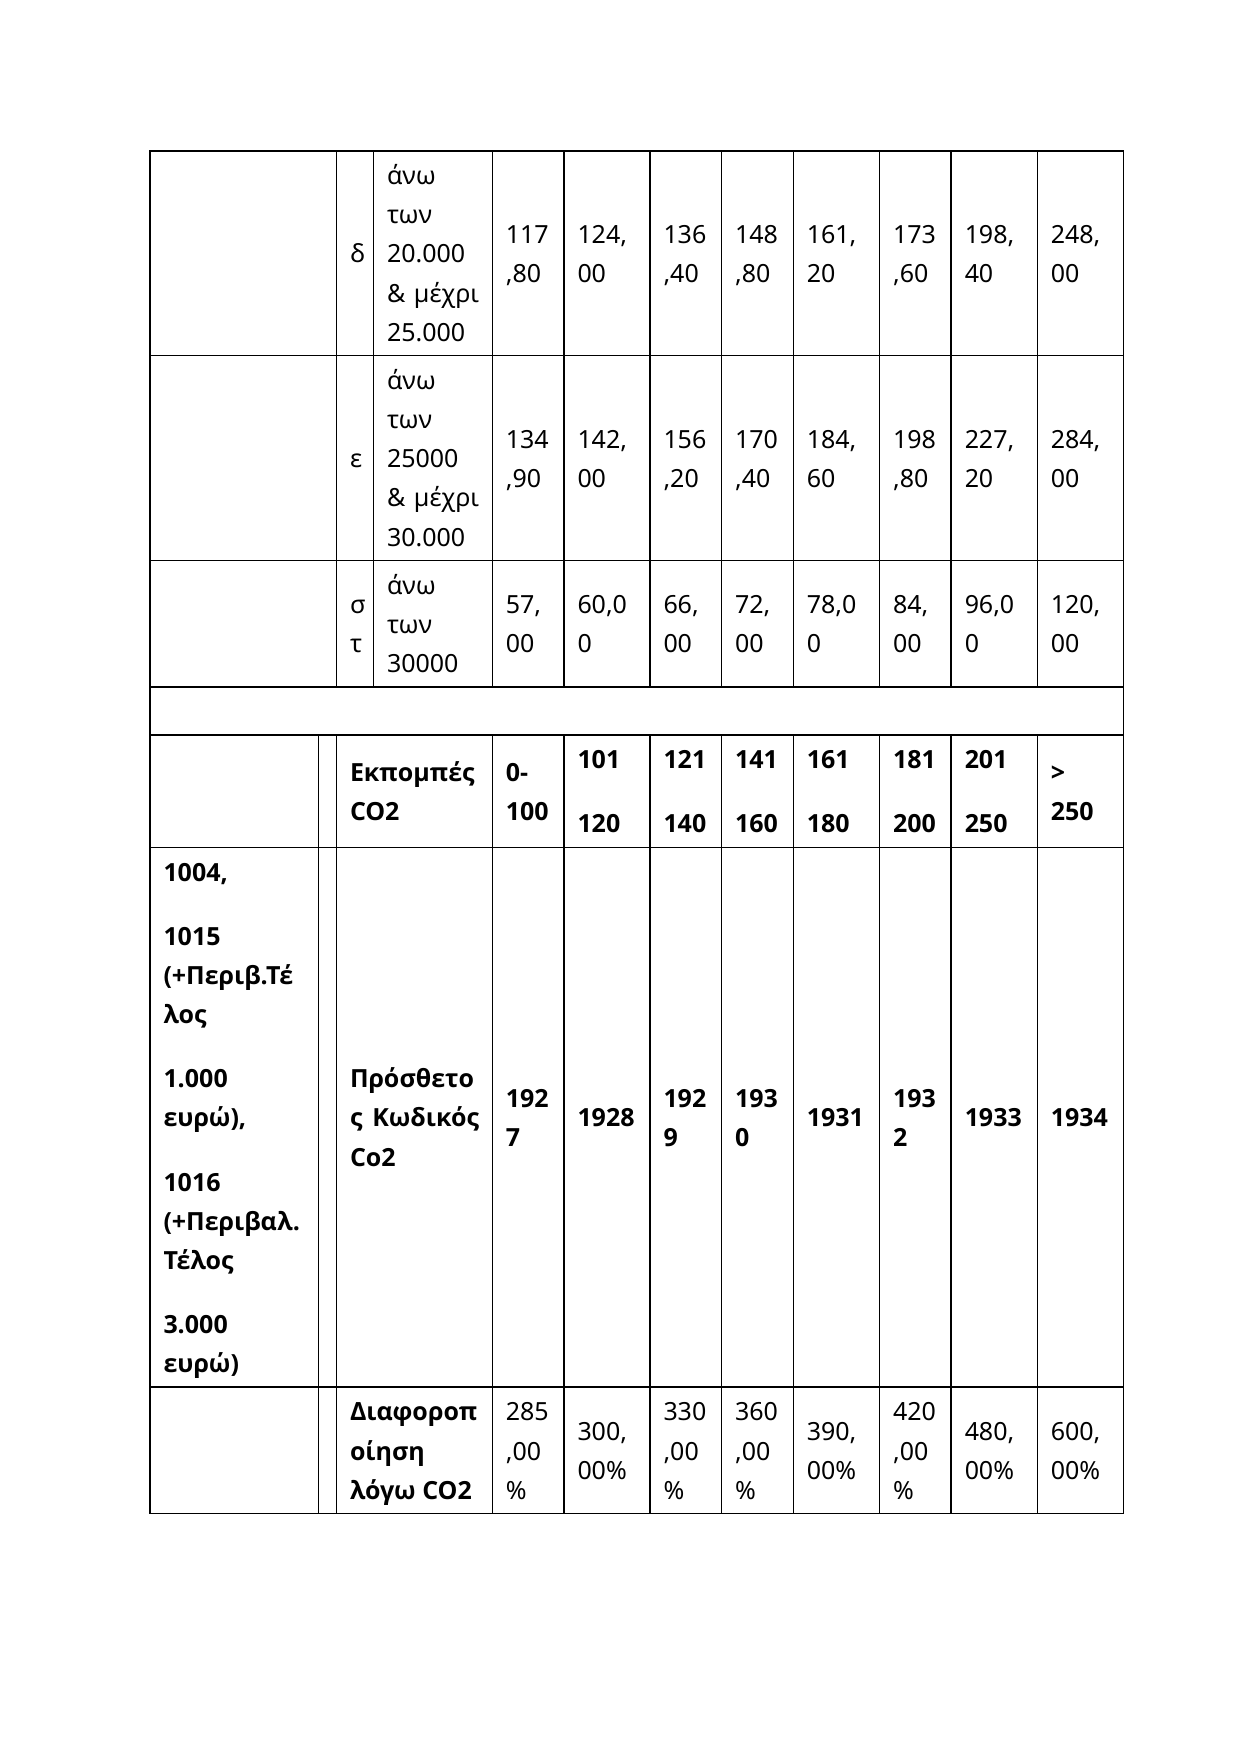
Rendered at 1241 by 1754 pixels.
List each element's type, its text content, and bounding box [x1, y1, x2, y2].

table_cell Πρόσθετος Κωδικός Co2 [337, 848, 492, 1386]
table_cell [151, 152, 336, 355]
table_cell 148,80 [722, 152, 793, 355]
table_cell 161,20 [794, 152, 879, 355]
table_cell 96,00 [952, 561, 1037, 686]
table_cell 173,60 [880, 152, 950, 355]
table_cell 330,00 % [651, 1388, 721, 1513]
table_cell 1930 [722, 848, 793, 1386]
table_cell 1933 [952, 848, 1037, 1386]
table_cell 117,80 [493, 152, 563, 355]
table_cell 201 250 [952, 736, 1037, 846]
table_cell άνω των 25000 & μέχρι 30.000 [374, 356, 492, 559]
table_cell [151, 1388, 318, 1513]
table_cell [319, 736, 336, 846]
table_cell Εκπομπές CO2 [337, 736, 492, 846]
table_cell 84,00 [880, 561, 950, 686]
table_cell 142,00 [565, 356, 649, 559]
table_cell ε [337, 356, 373, 559]
table_cell 198,80 [880, 356, 950, 559]
table_cell άνω των 30000 [374, 561, 492, 686]
table_cell 124,00 [565, 152, 649, 355]
table_cell 248,00 [1038, 152, 1123, 355]
table_cell 1931 [794, 848, 879, 1386]
table_cell 136,40 [651, 152, 721, 355]
table_cell 1932 [880, 848, 950, 1386]
table_cell 60,00 [565, 561, 649, 686]
table_cell 101 120 [565, 736, 649, 846]
table_cell 184,60 [794, 356, 879, 559]
table_cell 284,00 [1038, 356, 1123, 559]
table_cell 227,20 [952, 356, 1037, 559]
table_cell στ [337, 561, 373, 686]
table_cell [151, 561, 336, 686]
table_cell > 250 [1038, 736, 1123, 846]
table_cell άνω των 20.000 & μέχρι 25.000 [374, 152, 492, 355]
table_cell 181 200 [880, 736, 950, 846]
table_cell 198,40 [952, 152, 1037, 355]
table_cell 121 140 [651, 736, 721, 846]
table_cell 134,90 [493, 356, 563, 559]
table_cell 156,20 [651, 356, 721, 559]
table_cell 0-100 [493, 736, 563, 846]
table_cell 170,40 [722, 356, 793, 559]
table_cell 1929 [651, 848, 721, 1386]
table_cell 600,00% [1038, 1388, 1123, 1513]
table_cell 72,00 [722, 561, 793, 686]
table_cell 300,00% [565, 1388, 649, 1513]
table_cell 120,00 [1038, 561, 1123, 686]
table_cell 1928 [565, 848, 649, 1386]
table_cell [151, 736, 318, 846]
table_cell 390,00% [794, 1388, 879, 1513]
table_cell [319, 1388, 336, 1513]
table_cell [151, 356, 336, 559]
table_cell 1004, 1015 (+Περιβ.Τέλος 1.000 ευρώ), 1016 (+Περιβαλ.Τέλος 3.000 ευρώ) [151, 848, 318, 1386]
table_cell δ [337, 152, 373, 355]
table_cell [319, 848, 336, 1386]
table_cell [151, 688, 1123, 734]
table_cell 161 180 [794, 736, 879, 846]
table_cell Διαφοροποίηση λόγω CO2 [337, 1388, 492, 1513]
table_cell 1927 [493, 848, 563, 1386]
table_cell 66,00 [651, 561, 721, 686]
table_cell 1934 [1038, 848, 1123, 1386]
table_cell 78,00 [794, 561, 879, 686]
table_cell 141 160 [722, 736, 793, 846]
table_cell 360,00 % [722, 1388, 793, 1513]
table_cell 480,00% [952, 1388, 1037, 1513]
table_cell 57,00 [493, 561, 563, 686]
table_cell 420,00 % [880, 1388, 950, 1513]
table_cell 285,00 % [493, 1388, 563, 1513]
